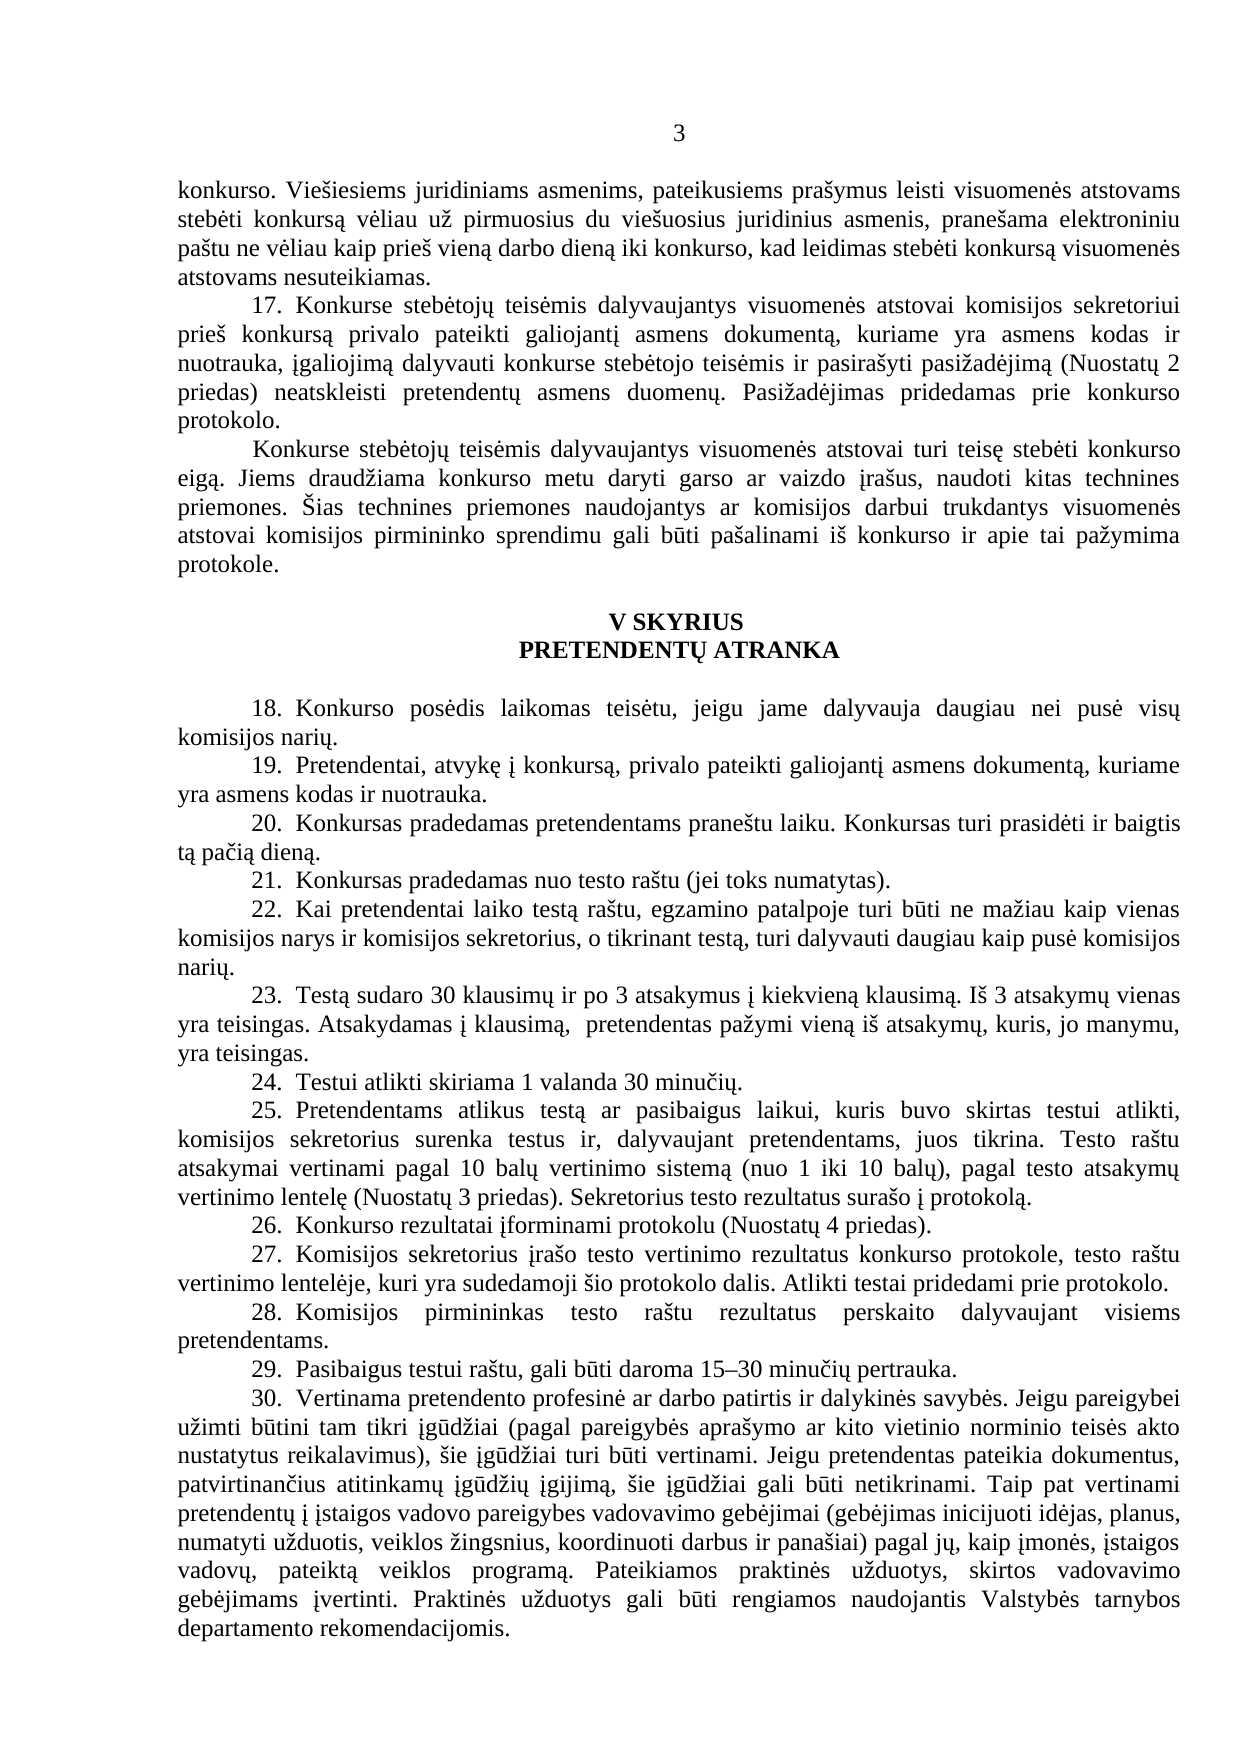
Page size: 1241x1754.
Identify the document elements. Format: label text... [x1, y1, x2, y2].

text 30. Vertinama pretendento profesinė ar darbo patirtis ir dalykinės savybės. Jeigu pareigybei užimti būtini tam tikri įgūdžiai (pagal pareigybės aprašymo ar kito vietinio norminio teisės akto nustatytus reikalavimus), šie įgūdžiai turi būti vertinami. Jeigu pretendentas pateikia dokumentus, patvirtinančius atitinkamų įgūdžių įgijimą, šie įgūdžiai gali būti netikrinami. Taip pat vertinami pretendentų į įstaigos vadovo pareigybes vadovavimo gebėjimai (gebėjimas inicijuoti idėjas, planus, numatyti užduotis, veiklos žingsnius, koordinuoti darbus ir panašiai) pagal jų, kaip įmonės, įstaigos vadovų, pateiktą veiklos programą. Pateikiamos praktinės užduotys, skirtos vadovavimo gebėjimams įvertinti. Praktinės užduotys gali būti rengiamos naudojantis Valstybės tarnybos departamento rekomendacijomis. [177, 1383, 1181, 1642]
text 22. Kai pretendentai laiko testą raštu, egzamino patalpoje turi būti ne mažiau kaip vienas komisijos narys ir komisijos sekretorius, o tikrinant testą, turi dalyvauti daugiau kaip pusė komisijos narių. [177, 894, 1181, 981]
text Konkurse stebėtojų teisėmis dalyvaujantys visuomenės atstovai turi teisę stebėti konkurso eigą. Jiems draudžiama konkurso metu daryti garso ar vaizdo įrašus, naudoti kitas technines priemones. Šias technines priemones naudojantys ar komisijos darbui trukdantys visuomenės atstovai komisijos pirmininko sprendimu gali būti pašalinami iš konkurso ir apie tai pažymima protokole. [177, 434, 1181, 578]
text 25. Pretendentams atlikus testą ar pasibaigus laikui, kuris buvo skirtas testui atlikti, komisijos sekretorius surenka testus ir, dalyvaujant pretendentams, juos tikrina. Testo raštu atsakymai vertinami pagal 10 balų vertinimo sistemą (nuo 1 iki 10 balų), pagal testo atsakymų vertinimo lentelę (Nuostatų 3 priedas). Sekretorius testo rezultatus surašo į protokolą. [177, 1096, 1181, 1211]
text 19. Pretendentai, atvykę į konkursą, privalo pateikti galiojantį asmens dokumentą, kuriame yra asmens kodas ir nuotrauka. [177, 751, 1181, 808]
text 17. Konkurse stebėtojų teisėmis dalyvaujantys visuomenės atstovai komisijos sekretoriui prieš konkursą privalo pateikti galiojantį asmens dokumentą, kuriame yra asmens kodas ir nuotrauka, įgaliojimą dalyvauti konkurse stebėtojo teisėmis ir pasirašyti pasižadėjimą (Nuostatų 2 priedas) neatskleisti pretendentų asmens duomenų. Pasižadėjimas pridedamas prie konkurso protokolo. [177, 291, 1181, 434]
text 29. Pasibaigus testui raštu, gali būti daroma 15–30 minučių pertrauka. [177, 1354, 1181, 1383]
text konkurso. Viešiesiems juridiniams asmenims, pateikusiems prašymus leisti visuomenės atstovams stebėti konkursą vėliau už pirmuosius du viešuosius juridinius asmenis, pranešama elektroniniu paštu ne vėliau kaip prieš vieną darbo dieną iki konkurso, kad leidimas stebėti konkursą visuomenės atstovams nesuteikiamas. [177, 176, 1181, 291]
text 28. Komisijos pirmininkas testo raštu rezultatus perskaito dalyvaujant visiems pretendentams. [177, 1297, 1181, 1354]
text V SKYRIUS [177, 607, 1181, 636]
text 26. Konkurso rezultatai įforminami protokolu (Nuostatų 4 priedas). [177, 1211, 1181, 1239]
text 21. Konkursas pradedamas nuo testo raštu (jei toks numatytas). [177, 866, 1181, 894]
text 23. Testą sudaro 30 klausimų ir po 3 atsakymus į kiekvieną klausimą. Iš 3 atsakymų vienas yra teisingas. Atsakydamas į klausimą, pretendentas pažymi vieną iš atsakymų, kuris, jo manymu, yra teisingas. [177, 981, 1181, 1067]
text 20. Konkursas pradedamas pretendentams praneštu laiku. Konkursas turi prasidėti ir baigtis tą pačią dieną. [177, 808, 1181, 866]
text 24. Testui atlikti skiriama 1 valanda 30 minučių. [177, 1067, 1181, 1096]
text 27. Komisijos sekretorius įrašo testo vertinimo rezultatus konkurso protokole, testo raštu vertinimo lentelėje, kuri yra sudedamoji šio protokolo dalis. Atlikti testai pridedami prie protokolo. [177, 1239, 1181, 1297]
text PRETENDENTŲ ATRANKA [177, 636, 1181, 664]
text 18. Konkurso posėdis laikomas teisėtu, jeigu jame dalyvauja daugiau nei pusė visų komisijos narių. [177, 693, 1181, 751]
